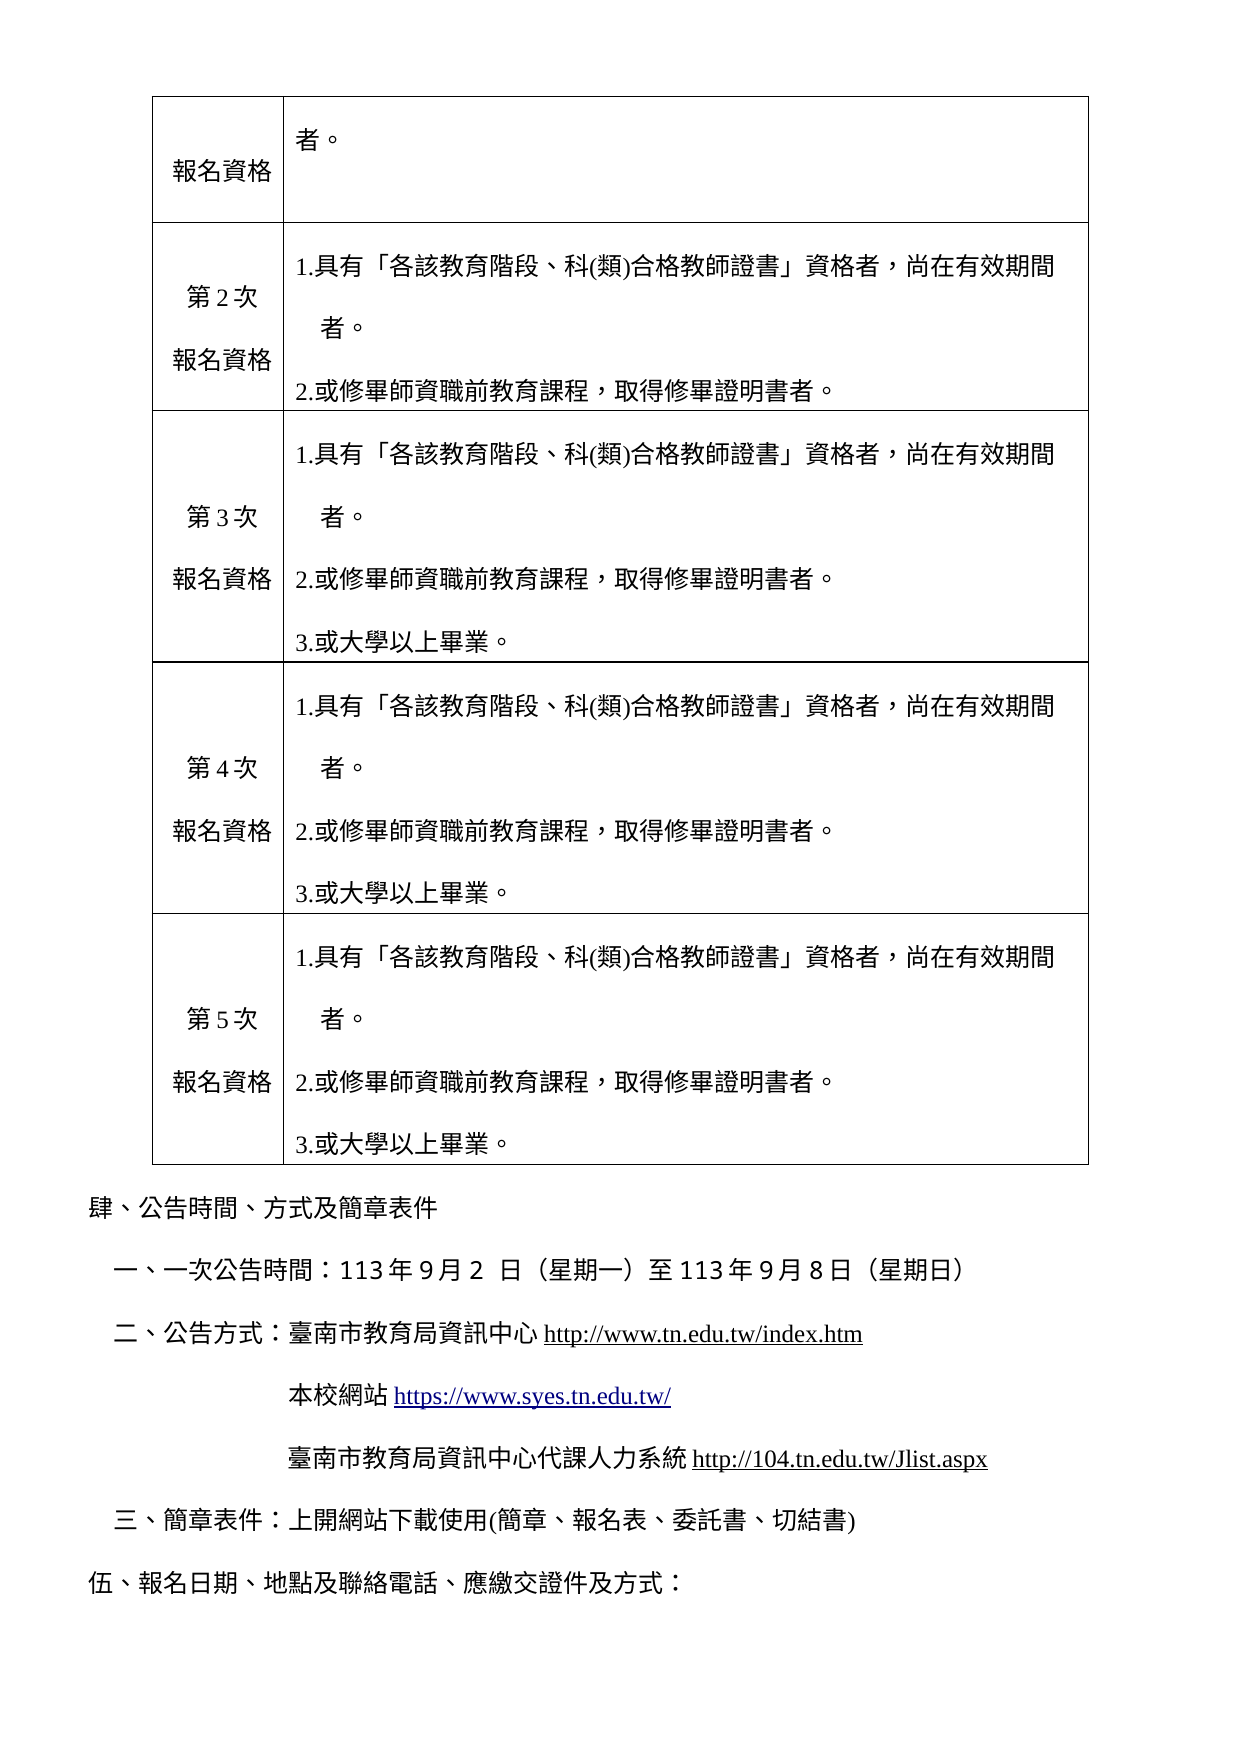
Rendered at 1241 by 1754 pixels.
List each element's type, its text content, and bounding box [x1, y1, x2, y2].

table_header 報名資格 [153, 97, 283, 222]
list 肆、公告時間、方式及簡章表件 [89, 1164, 1152, 1227]
text 一、一次公告時間：113年9月2 日（星期一）至113年9月8日（星期日） [89, 1227, 1152, 1289]
table_cell 第5次 報名資格 [153, 914, 283, 1163]
text 二、公告方式：臺南市教育局資訊中心http://www.tn.edu.tw/index.htm [89, 1289, 1152, 1352]
text 伍、報名日期、地點及聯絡電話、應繳交證件及方式： [89, 1539, 1152, 1602]
text 臺南市教育局資訊中心代課人力系統http://104.tn.edu.tw/Jlist.aspx [89, 1414, 1152, 1477]
table_cell 第2次 報名資格 [153, 223, 283, 410]
text 本校網站https://www.syes.tn.edu.tw/ [89, 1352, 1152, 1414]
table_cell 第4次 報名資格 [153, 663, 283, 912]
table_cell 1.具有「各該教育階段、科(類)合格教師證書」資格者，尚在有效期間者。 2.或修畢師資職前教育課程，取得修畢證明書者。 [284, 223, 1088, 410]
table_cell 1.具有「各該教育階段、科(類)合格教師證書」資格者，尚在有效期間者。 2.或修畢師資職前教育課程，取得修畢證明書者。 3.或大學以上畢業。 [284, 663, 1088, 912]
table_cell 1.具有「各該教育階段、科(類)合格教師證書」資格者，尚在有效期間者。 2.或修畢師資職前教育課程，取得修畢證明書者。 3.或大學以上畢業。 [284, 411, 1088, 661]
table_cell 1.具有「各該教育階段、科(類)合格教師證書」資格者，尚在有效期間者。 2.或修畢師資職前教育課程，取得修畢證明書者。 3.或大學以上畢業。 [284, 914, 1088, 1163]
table_header 者。 [284, 97, 1088, 222]
text 三、簡章表件：上開網站下載使用(簡章、報名表、委託書、切結書) [89, 1477, 1152, 1539]
table_cell 第3次 報名資格 [153, 411, 283, 661]
